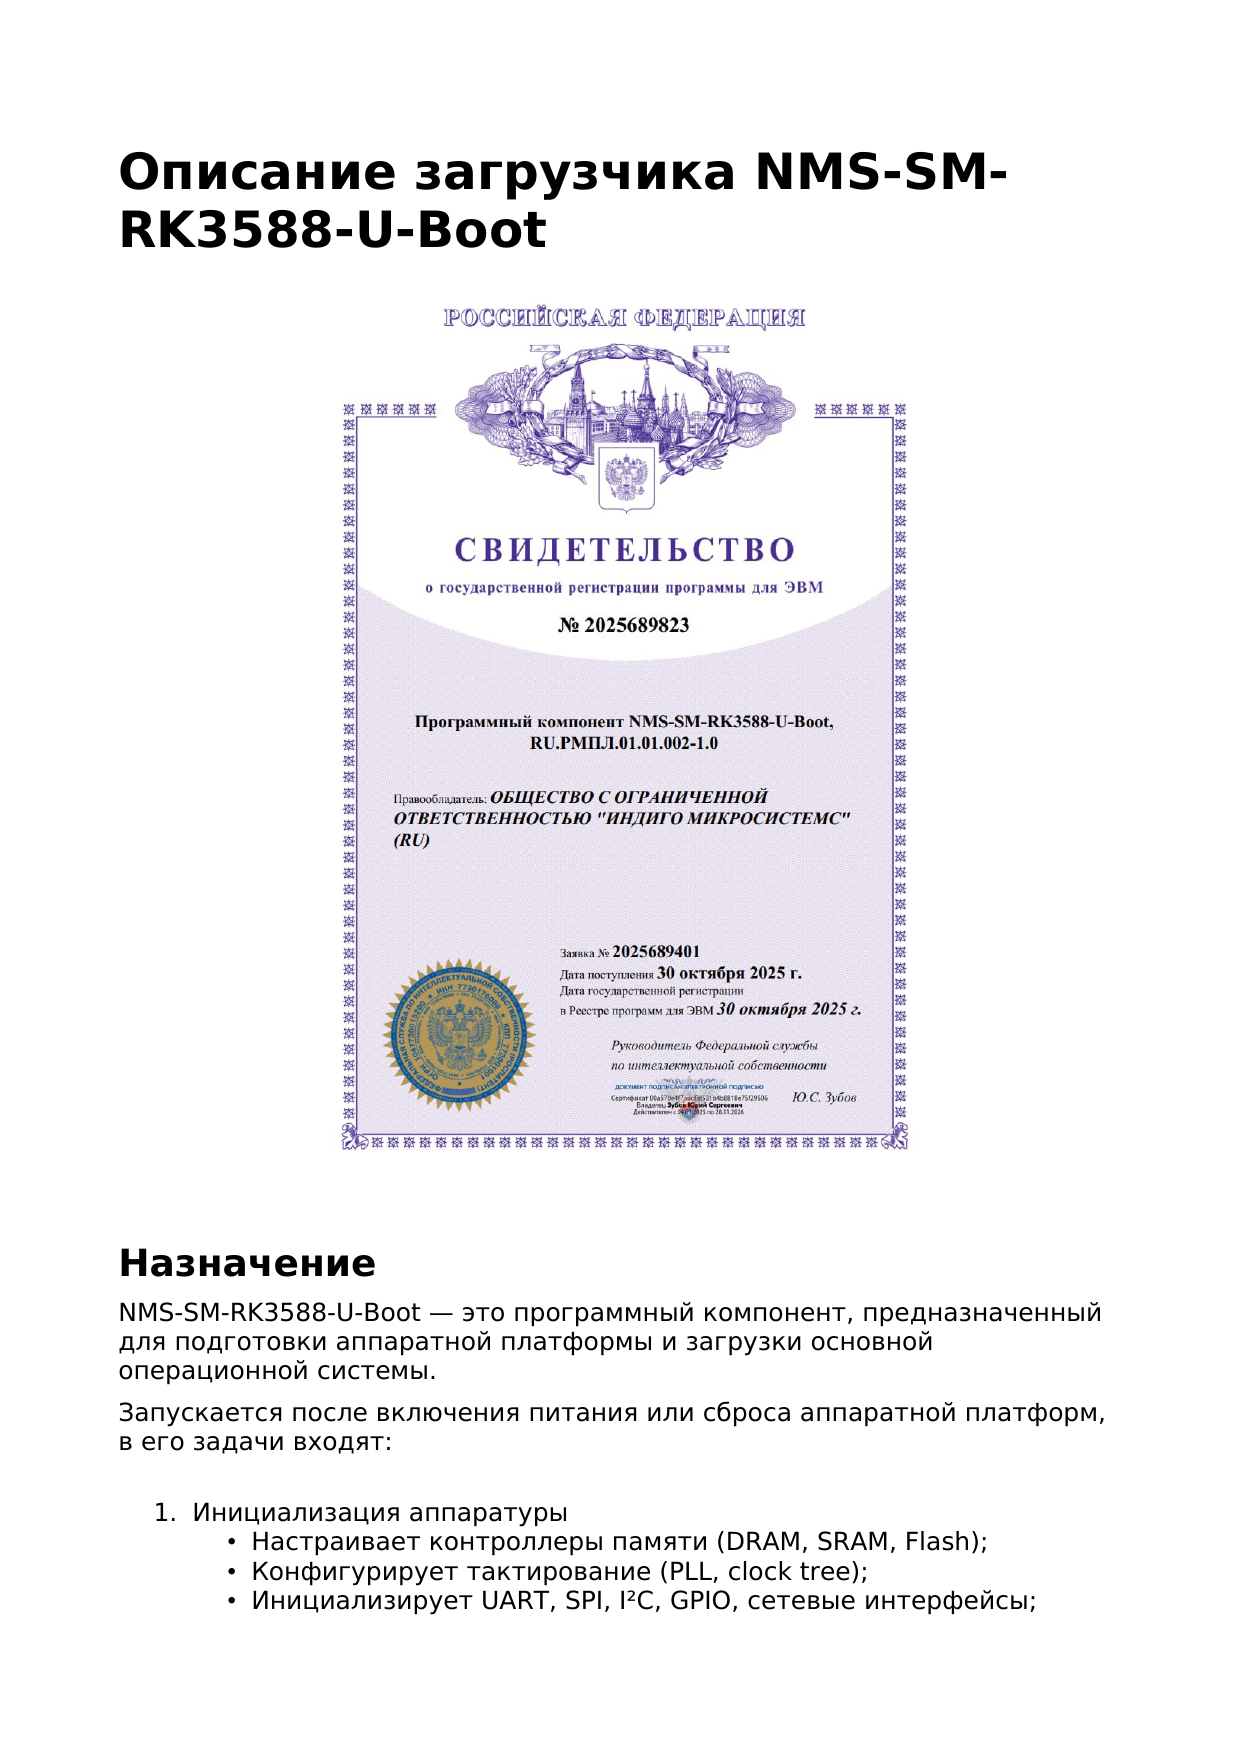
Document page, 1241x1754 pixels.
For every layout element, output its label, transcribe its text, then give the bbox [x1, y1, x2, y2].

list Инициализирует UART, SPI, I²C, GPIO, сетевые интерфейсы; [236, 1586, 1122, 1615]
list Конфигурирует тактирование (PLL, clock tree); [236, 1557, 1122, 1586]
text Запускается после включения питания или сброса аппаратной платформ, в его задачи входят: [118, 1398, 1122, 1456]
subtitle Описание загрузчика NMS-SM-RK3588-U-Boot [118, 143, 1122, 259]
list Настраивает контроллеры памяти (DRAM, SRAM, Flash); [236, 1528, 1122, 1557]
list Инициализация аппаратуры [177, 1498, 1122, 1528]
picture [307, 272, 933, 1176]
text NMS-SM-RK3588-U-Boot — это программный компонент, предназначенный для подготовки аппаратной платформы и загрузки основной операционной системы. [118, 1298, 1122, 1386]
subtitle Назначение [118, 1242, 1122, 1286]
